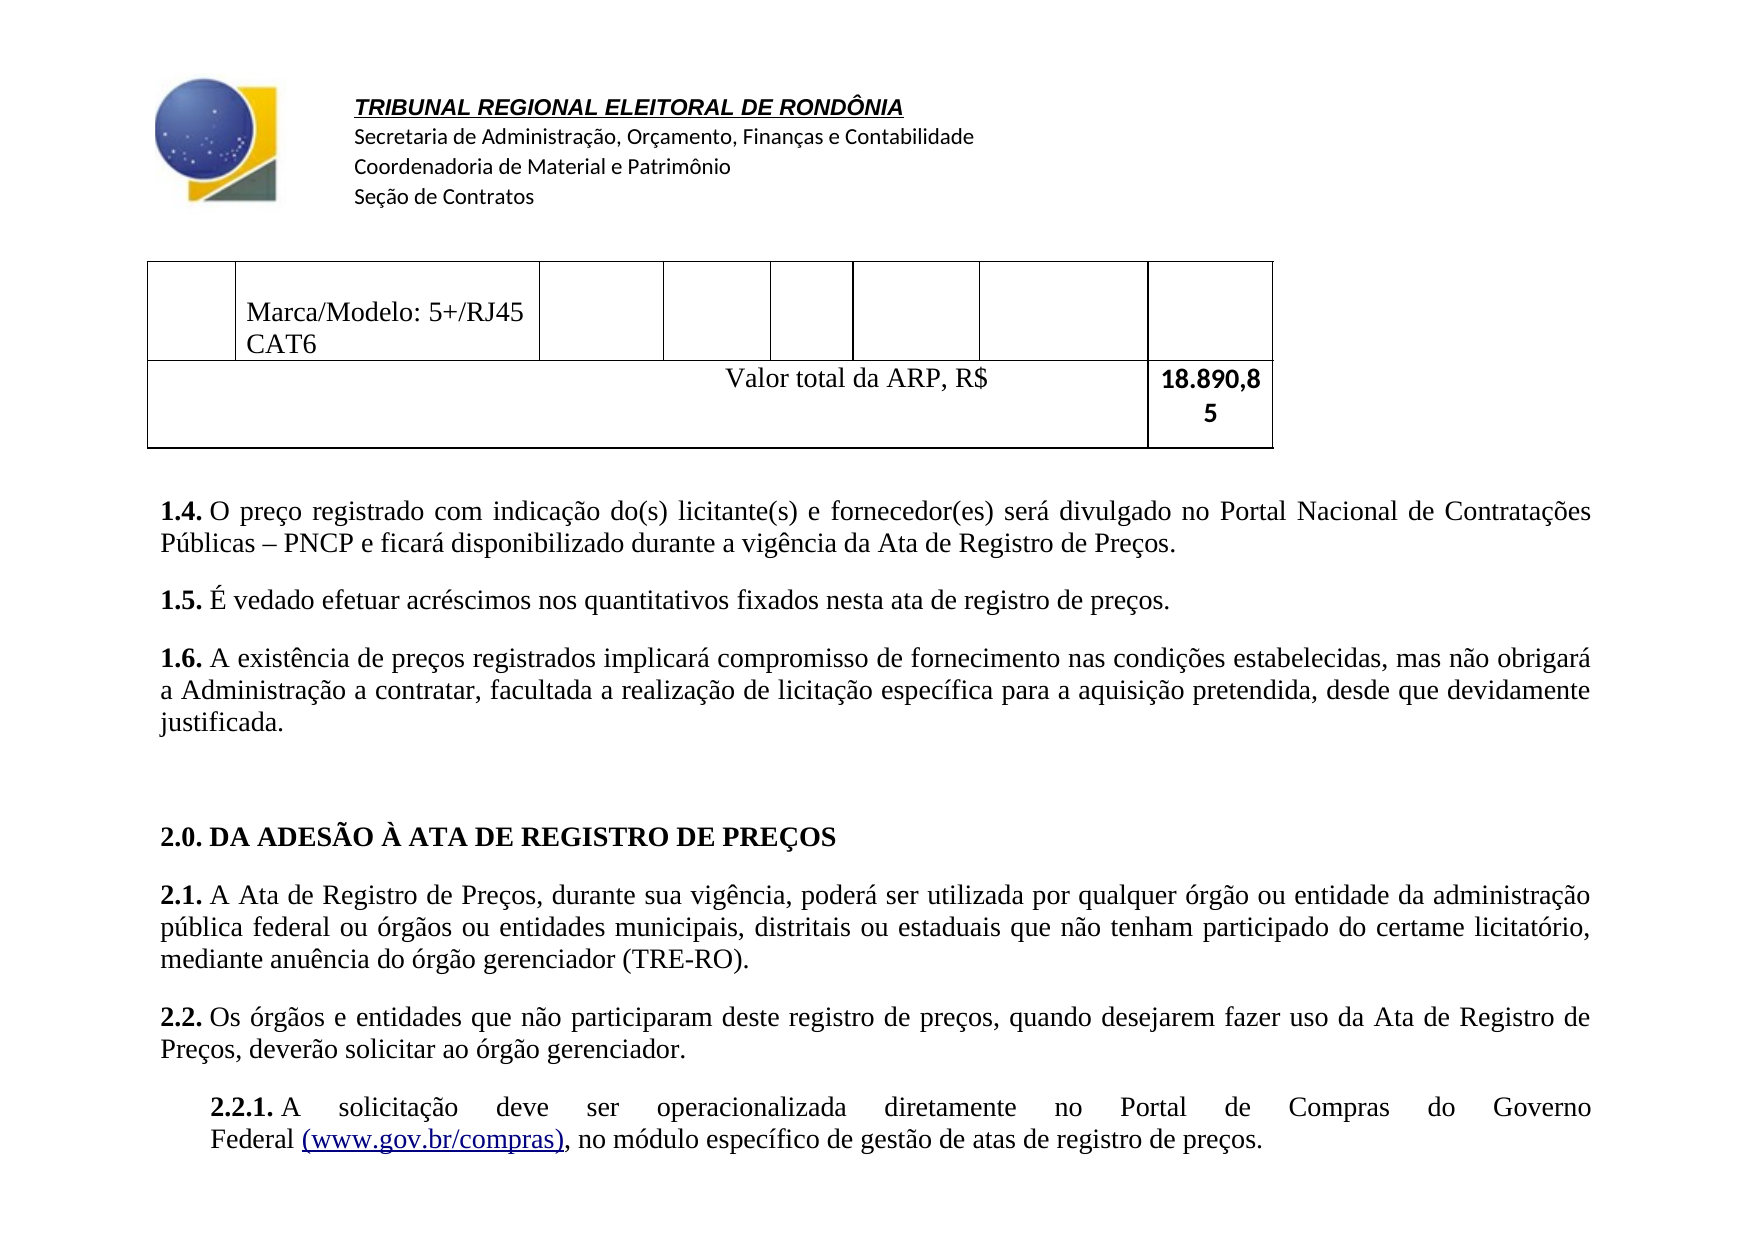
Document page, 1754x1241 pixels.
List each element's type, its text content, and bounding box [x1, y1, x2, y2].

table_cell [148, 262, 235, 359]
table_cell [664, 262, 770, 359]
table_cell [980, 262, 1147, 359]
text 2.1. A Ata de Registro de Preços, durante sua vigência, poderá ser utilizada por qualquer órgão ou entidade da administração pública federal ou órgãos ou entidades municipais, distritais ou estaduais que não tenham participado do certame licitatório, mediante anuência do órgão gerenciador (TRE-RO). [160, 878, 1594, 975]
text 1.4. O preço registrado com indicação do(s) licitante(s) e fornecedor(es) será divulgado no Portal Nacional de Contratações Públicas – PNCP e ficará disponibilizado durante a vigência da Ata de Registro de Preços. [160, 461, 1594, 558]
table_cell [1149, 262, 1272, 359]
table_cell Marca/Modelo: 5+/RJ45 CAT6 [236, 262, 539, 359]
text 2.2.1. A solicitação deve ser operacionalizada diretamente no Portal de Compras do Governo Federal (www.gov.br/compras), no módulo específico de gestão de atas de registro de preços. [210, 1090, 1594, 1154]
table_cell 18.890,85 [1149, 361, 1272, 447]
table_cell [540, 262, 663, 359]
table_cell Valor total da ARP, R$ [148, 361, 1147, 447]
text 2.2. Os órgãos e entidades que não participaram deste registro de preços, quando desejarem fazer uso da Ata de Registro de Preços, deverão solicitar ao órgão gerenciador. [160, 1000, 1594, 1065]
table_cell - [854, 262, 979, 359]
table_cell [771, 262, 852, 359]
text 2.0. DA ADESÃO À ATA DE REGISTRO DE PREÇOS [160, 820, 1594, 853]
text 1.6. A existência de preços registrados implicará compromisso de fornecimento nas condições estabelecidas, mas não obrigará a Administração a contratar, facultada a realização de licitação específica para a aquisição pretendida, desde que devidamente justificada. [160, 641, 1594, 738]
text 1.5. É vedado efetuar acréscimos nos quantitativos fixados nesta ata de registro de preços. [160, 583, 1594, 616]
